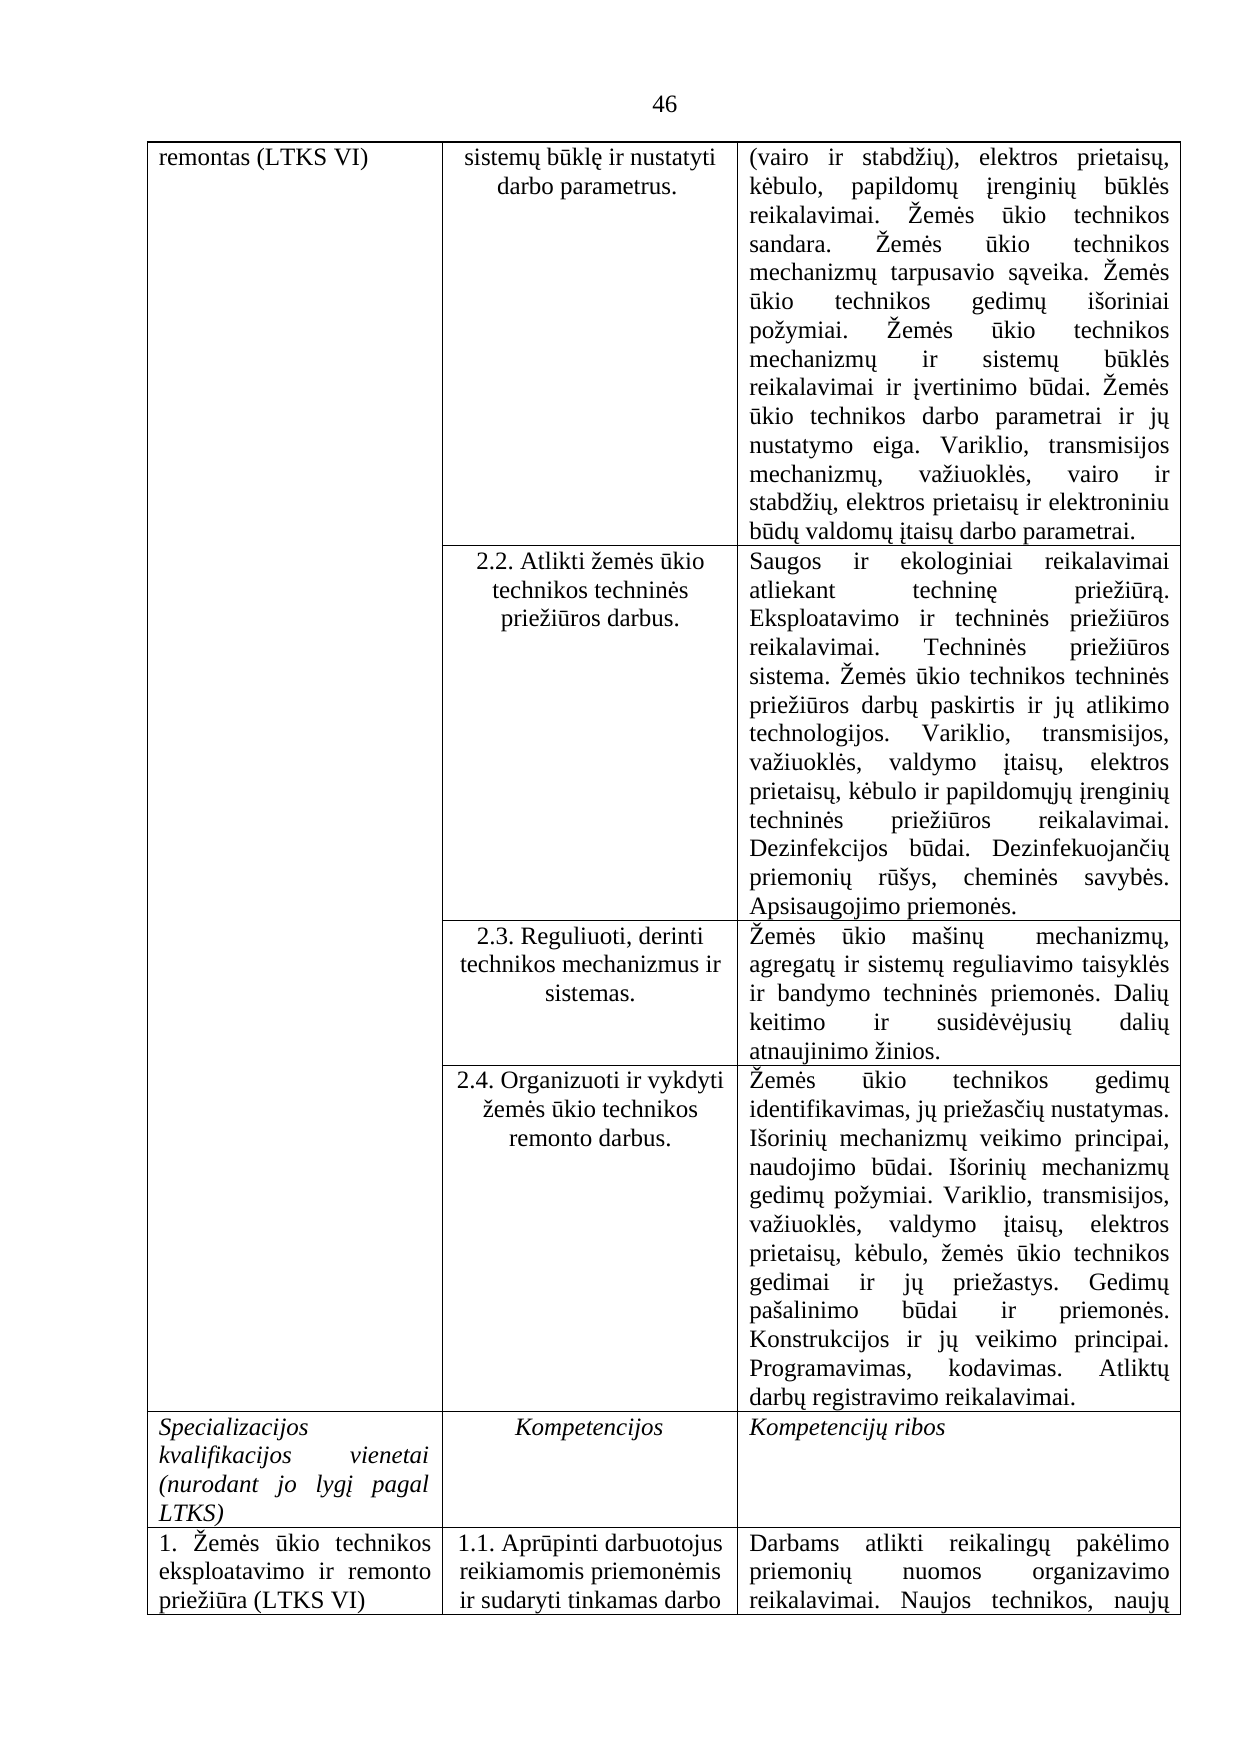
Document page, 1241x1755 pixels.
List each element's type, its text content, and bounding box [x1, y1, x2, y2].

table_cell 2.4. Organizuoti ir vykdyti žemės ūkio technikos remonto darbus. [443, 1066, 737, 1411]
table_cell 1. Žemės ūkio technikos eksploatavimo ir remonto priežiūra (LTKS VI) [148, 1528, 442, 1614]
table_cell 2.2. Atlikti žemės ūkio technikos techninės priežiūros darbus. [443, 546, 737, 920]
table_cell 2.3. Reguliuoti, derinti technikos mechanizmus ir sistemas. [443, 921, 737, 1064]
table_cell Saugos ir ekologiniai reikalavimai atliekant techninę priežiūrą. Eksploatavimo ir techninės priežiūros reikalavimai. Techninės priežiūros sistema. Žemės ūkio technikos techninės priežiūros darbų paskirtis ir jų atlikimo technologijos. Variklio, transmisijos, važiuoklės, valdymo įtaisų, elektros prietaisų, kėbulo ir papildomųjų įrenginių techninės priežiūros reikalavimai. Dezinfekcijos būdai. Dezinfekuojančių priemonių rūšys, cheminės savybės. Apsisaugojimo priemonės. [738, 546, 1180, 920]
table_cell remontas (LTKS VI) [148, 143, 442, 1411]
table_cell 1.1. Aprūpinti darbuotojus reikiamomis priemonėmis ir sudaryti tinkamas darbo [443, 1528, 737, 1614]
table_cell Darbams atlikti reikalingų pakėlimo priemonių nuomos organizavimo reikalavimai. Naujos technikos, naujų [738, 1528, 1180, 1614]
table_cell Specializacijos kvalifikacijos vienetai (nurodant jo lygį pagal LTKS) [148, 1412, 442, 1527]
table_cell Žemės ūkio technikos gedimų identifikavimas, jų priežasčių nustatymas. Išorinių mechanizmų veikimo principai, naudojimo būdai. Išorinių mechanizmų gedimų požymiai. Variklio, transmisijos, važiuoklės, valdymo įtaisų, elektros prietaisų, kėbulo, žemės ūkio technikos gedimai ir jų priežastys. Gedimų pašalinimo būdai ir priemonės. Konstrukcijos ir jų veikimo principai. Programavimas, kodavimas. Atliktų darbų registravimo reikalavimai. [738, 1066, 1180, 1411]
table_cell sistemų būklę ir nustatyti darbo parametrus. [443, 143, 737, 545]
table_cell Kompetencijos [443, 1412, 737, 1527]
table_cell (vairo ir stabdžių), elektros prietaisų, kėbulo, papildomų įrenginių būklės reikalavimai. Žemės ūkio technikos sandara. Žemės ūkio technikos mechanizmų tarpusavio sąveika. Žemės ūkio technikos gedimų išoriniai požymiai. Žemės ūkio technikos mechanizmų ir sistemų būklės reikalavimai ir įvertinimo būdai. Žemės ūkio technikos darbo parametrai ir jų nustatymo eiga. Variklio, transmisijos mechanizmų, važiuoklės, vairo ir stabdžių, elektros prietaisų ir elektroniniu būdų valdomų įtaisų darbo parametrai. [738, 143, 1180, 545]
table_cell Žemės ūkio mašinų mechanizmų, agregatų ir sistemų reguliavimo taisyklės ir bandymo techninės priemonės. Dalių keitimo ir susidėvėjusių dalių atnaujinimo žinios. [738, 921, 1180, 1064]
table_cell Kompetencijų ribos [738, 1412, 1180, 1527]
